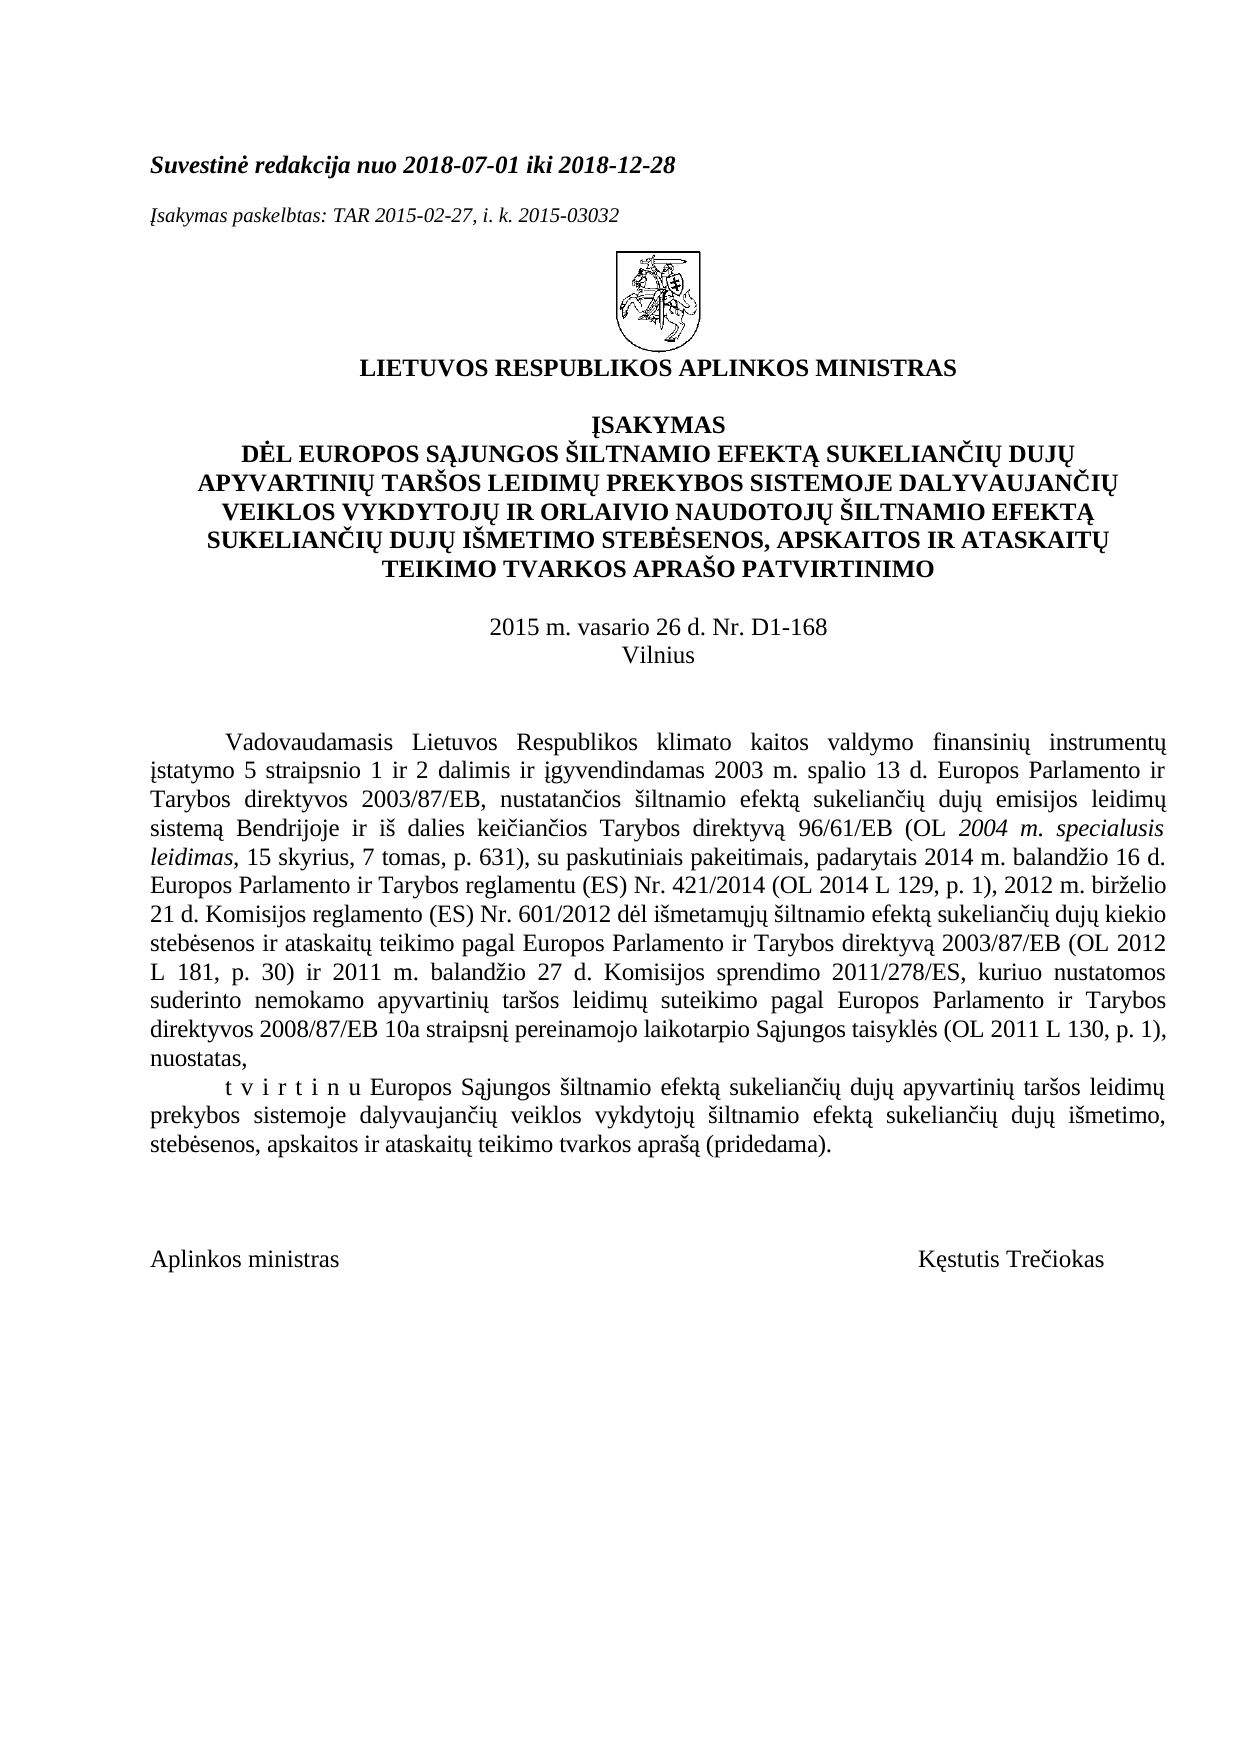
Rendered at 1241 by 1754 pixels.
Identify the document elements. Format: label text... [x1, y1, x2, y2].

text Suvestinė redakcija nuo 2018-07-01 iki 2018-12-28 [150, 150, 1167, 179]
text Aplinkos ministras Kęstutis Trečiokas [150, 1244, 1167, 1273]
text t v i r t i n u Europos Sąjungos šiltnamio efektą sukeliančių dujų apyvartinių taršos leidimų prekybos sistemoje dalyvaujančių veiklos vykdytojų šiltnamio efektą sukeliančių dujų išmetimo, stebėsenos, apskaitos ir ataskaitų teikimo tvarkos aprašą (pridedama). [150, 1072, 1167, 1158]
text ĮSAKYMAS [150, 410, 1167, 439]
text DĖL europos sąjungos šiltnamio efektą sukeliančių dujų apyvartinių taršos leidimų prekybos sistemoje dalyvaujančių veiklos vykdytojų ir Orlaivio naudotojų šiltnamio efektą sukeliančių dujų išmetimo stebėsenos, apskaitos ir ataskaitų teikimo tvarkos APRAŠO PATVIRTINIMO [150, 439, 1167, 583]
text 2015 m. vasario 26 d. Nr. D1-168 [150, 612, 1167, 640]
text Vadovaudamasis Lietuvos Respublikos klimato kaitos valdymo finansinių instrumentų įstatymo 5 straipsnio 1 ir 2 dalimis ir įgyvendindamas 2003 m. spalio 13 d. Europos Parlamento ir Tarybos direktyvos 2003/87/EB, nustatančios šiltnamio efektą sukeliančių dujų emisijos leidimų sistemą Bendrijoje ir iš dalies keičiančios Tarybos direktyvą 96/61/EB (OL 2004 m. specialusis leidimas, 15 skyrius, 7 tomas, p. 631), su paskutiniais pakeitimais, padarytais 2014 m. balandžio 16 d. Europos Parlamento ir Tarybos reglamentu (ES) Nr. 421/2014 (OL 2014 L 129, p. 1), 2012 m. birželio 21 d. Komisijos reglamento (ES) Nr. 601/2012 dėl išmetamųjų šiltnamio efektą sukeliančių dujų kiekio stebėsenos ir ataskaitų teikimo pagal Europos Parlamento ir Tarybos direktyvą 2003/87/EB (OL 2012 L 181, p. 30) ir 2011 m. balandžio 27 d. Komisijos sprendimo 2011/278/ES, kuriuo nustatomos suderinto nemokamo apyvartinių taršos leidimų suteikimo pagal Europos Parlamento ir Tarybos direktyvos 2008/87/EB 10a straipsnį pereinamojo laikotarpio Sąjungos taisyklės (OL 2011 L 130, p. 1), nuostatas, [150, 727, 1167, 1072]
text Įsakymas paskelbtas: TAR 2015-02-27, i. k. 2015-03032 [150, 203, 1167, 227]
text LIETUVOS RESPUBLIKOS APLINKOS MINISTRAS [150, 353, 1167, 382]
text Vilnius [150, 640, 1167, 669]
